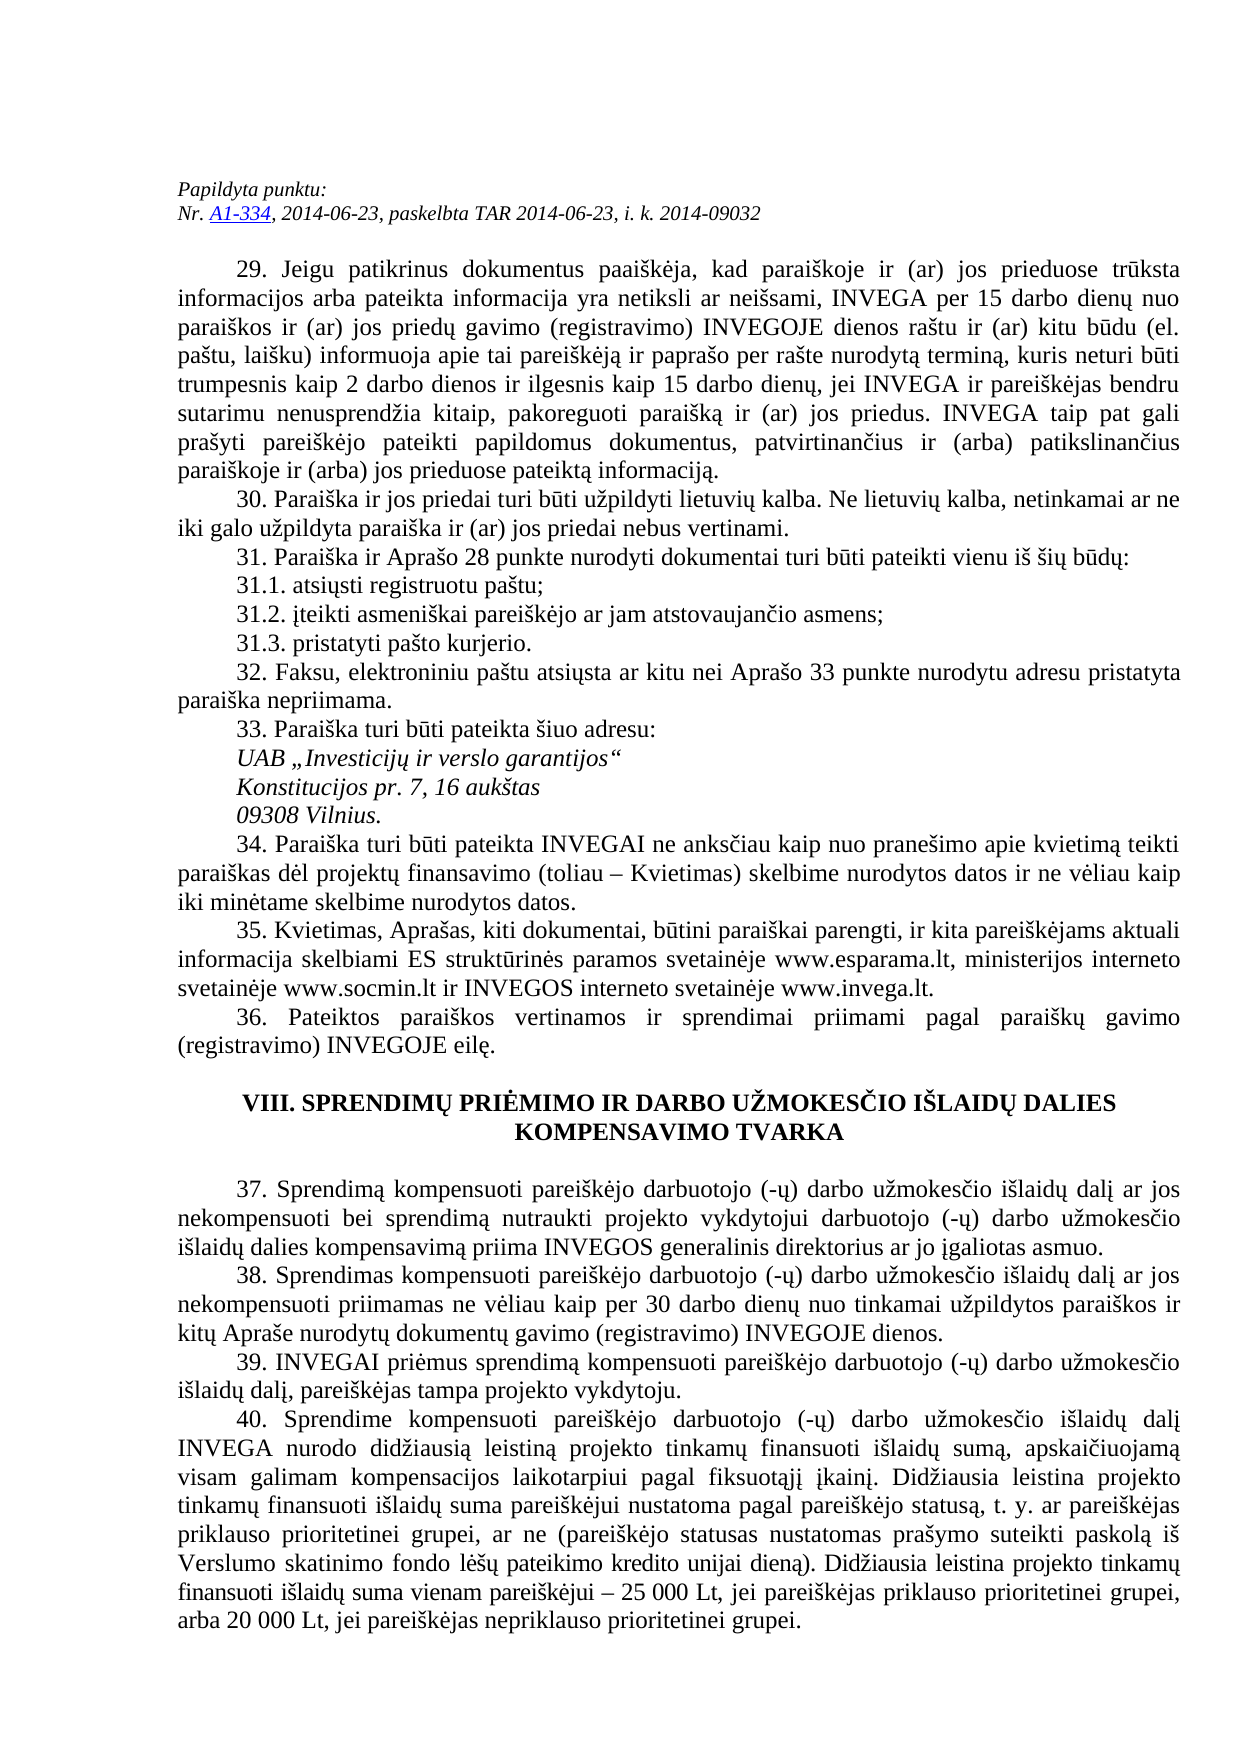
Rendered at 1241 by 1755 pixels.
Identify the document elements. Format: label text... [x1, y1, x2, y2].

text 36. Pateiktos paraiškos vertinamos ir sprendimai priimami pagal paraiškų gavimo (registravimo) INVEGOJE eilę. [177, 1002, 1181, 1059]
text 34. Paraiška turi būti pateikta INVEGAI ne anksčiau kaip nuo pranešimo apie kvietimą teikti paraiškas dėl projektų finansavimo (toliau – Kvietimas) skelbime nurodytos datos ir ne vėliau kaip iki minėtame skelbime nurodytos datos. [177, 829, 1181, 915]
text Papildyta punktu: [177, 177, 1181, 201]
text 31.2. įteikti asmeniškai pareiškėjo ar jam atstovaujančio asmens; [177, 599, 1181, 628]
text UAB „Investicijų ir verslo garantijos“ [177, 743, 1181, 772]
text Nr. A1-334, 2014-06-23, paskelbta TAR 2014-06-23, i. k. 2014-09032 [177, 201, 1181, 225]
text 38. Sprendimas kompensuoti pareiškėjo darbuotojo (-ų) darbo užmokesčio išlaidų dalį ar jos nekompensuoti priimamas ne vėliau kaip per 30 darbo dienų nuo tinkamai užpildytos paraiškos ir kitų Apraše nurodytų dokumentų gavimo (registravimo) INVEGOJE dienos. [177, 1260, 1181, 1347]
text 31. Paraiška ir Aprašo 28 punkte nurodyti dokumentai turi būti pateikti vienu iš šių būdų: [177, 542, 1181, 570]
text Konstitucijos pr. 7, 16 aukštas [177, 772, 1181, 800]
text 31.3. pristatyti pašto kurjerio. [177, 628, 1181, 657]
text 30. Paraiška ir jos priedai turi būti užpildyti lietuvių kalba. Ne lietuvių kalba, netinkamai ar ne iki galo užpildyta paraiška ir (ar) jos priedai nebus vertinami. [177, 484, 1181, 542]
text 09308 Vilnius. [177, 800, 1181, 829]
text 37. Sprendimą kompensuoti pareiškėjo darbuotojo (-ų) darbo užmokesčio išlaidų dalį ar jos nekompensuoti bei sprendimą nutraukti projekto vykdytojui darbuotojo (-ų) darbo užmokesčio išlaidų dalies kompensavimą priima INVEGOS generalinis direktorius ar jo įgaliotas asmuo. [177, 1174, 1181, 1260]
text 39. INVEGAI priėmus sprendimą kompensuoti pareiškėjo darbuotojo (-ų) darbo užmokesčio išlaidų dalį, pareiškėjas tampa projekto vykdytoju. [177, 1347, 1181, 1404]
text 32. Faksu, elektroniniu paštu atsiųsta ar kitu nei Aprašo 33 punkte nurodytu adresu pristatyta paraiška nepriimama. [177, 657, 1181, 714]
text 29. Jeigu patikrinus dokumentus paaiškėja, kad paraiškoje ir (ar) jos prieduose trūksta informacijos arba pateikta informacija yra netiksli ar neišsami, INVEGA per 15 darbo dienų nuo paraiškos ir (ar) jos priedų gavimo (registravimo) INVEGOJE dienos raštu ir (ar) kitu būdu (el. paštu, laišku) informuoja apie tai pareiškėją ir paprašo per rašte nurodytą terminą, kuris neturi būti trumpesnis kaip 2 darbo dienos ir ilgesnis kaip 15 darbo dienų, jei INVEGA ir pareiškėjas bendru sutarimu nenusprendžia kitaip, pakoreguoti paraišką ir (ar) jos priedus. INVEGA taip pat gali prašyti pareiškėjo pateikti papildomus dokumentus, patvirtinančius ir (arba) patikslinančius paraiškoje ir (arba) jos prieduose pateiktą informaciją. [177, 254, 1181, 484]
text 33. Paraiška turi būti pateikta šiuo adresu: [177, 714, 1181, 743]
text 40. Sprendime kompensuoti pareiškėjo darbuotojo (-ų) darbo užmokesčio išlaidų dalį INVEGA nurodo didžiausią leistiną projekto tinkamų finansuoti išlaidų sumą, apskaičiuojamą visam galimam kompensacijos laikotarpiui pagal fiksuotąjį įkainį. Didžiausia leistina projekto tinkamų finansuoti išlaidų suma pareiškėjui nustatoma pagal pareiškėjo statusą, t. y. ar pareiškėjas priklauso prioritetinei grupei, ar ne (pareiškėjo statusas nustatomas prašymo suteikti paskolą iš Verslumo skatinimo fondo lėšų pateikimo kredito unijai dieną). Didžiausia leistina projekto tinkamų finansuoti išlaidų suma vienam pareiškėjui – 25 000 Lt, jei pareiškėjas priklauso prioritetinei grupei, arba 20 000 Lt, jei pareiškėjas nepriklauso prioritetinei grupei. [177, 1404, 1181, 1634]
text 31.1. atsiųsti registruotu paštu; [177, 570, 1181, 599]
text 35. Kvietimas, Aprašas, kiti dokumentai, būtini paraiškai parengti, ir kita pareiškėjams aktuali informacija skelbiami ES struktūrinės paramos svetainėje www.esparama.lt, ministerijos interneto svetainėje www.socmin.lt ir INVEGOS interneto svetainėje www.invega.lt. [177, 915, 1181, 1002]
text VIII. SPRENDIMŲ PRIĖMIMO IR Darbo užmokesčio IŠLAIDŲ dalies KOMPENSAVIMO TVARKA [177, 1088, 1181, 1145]
